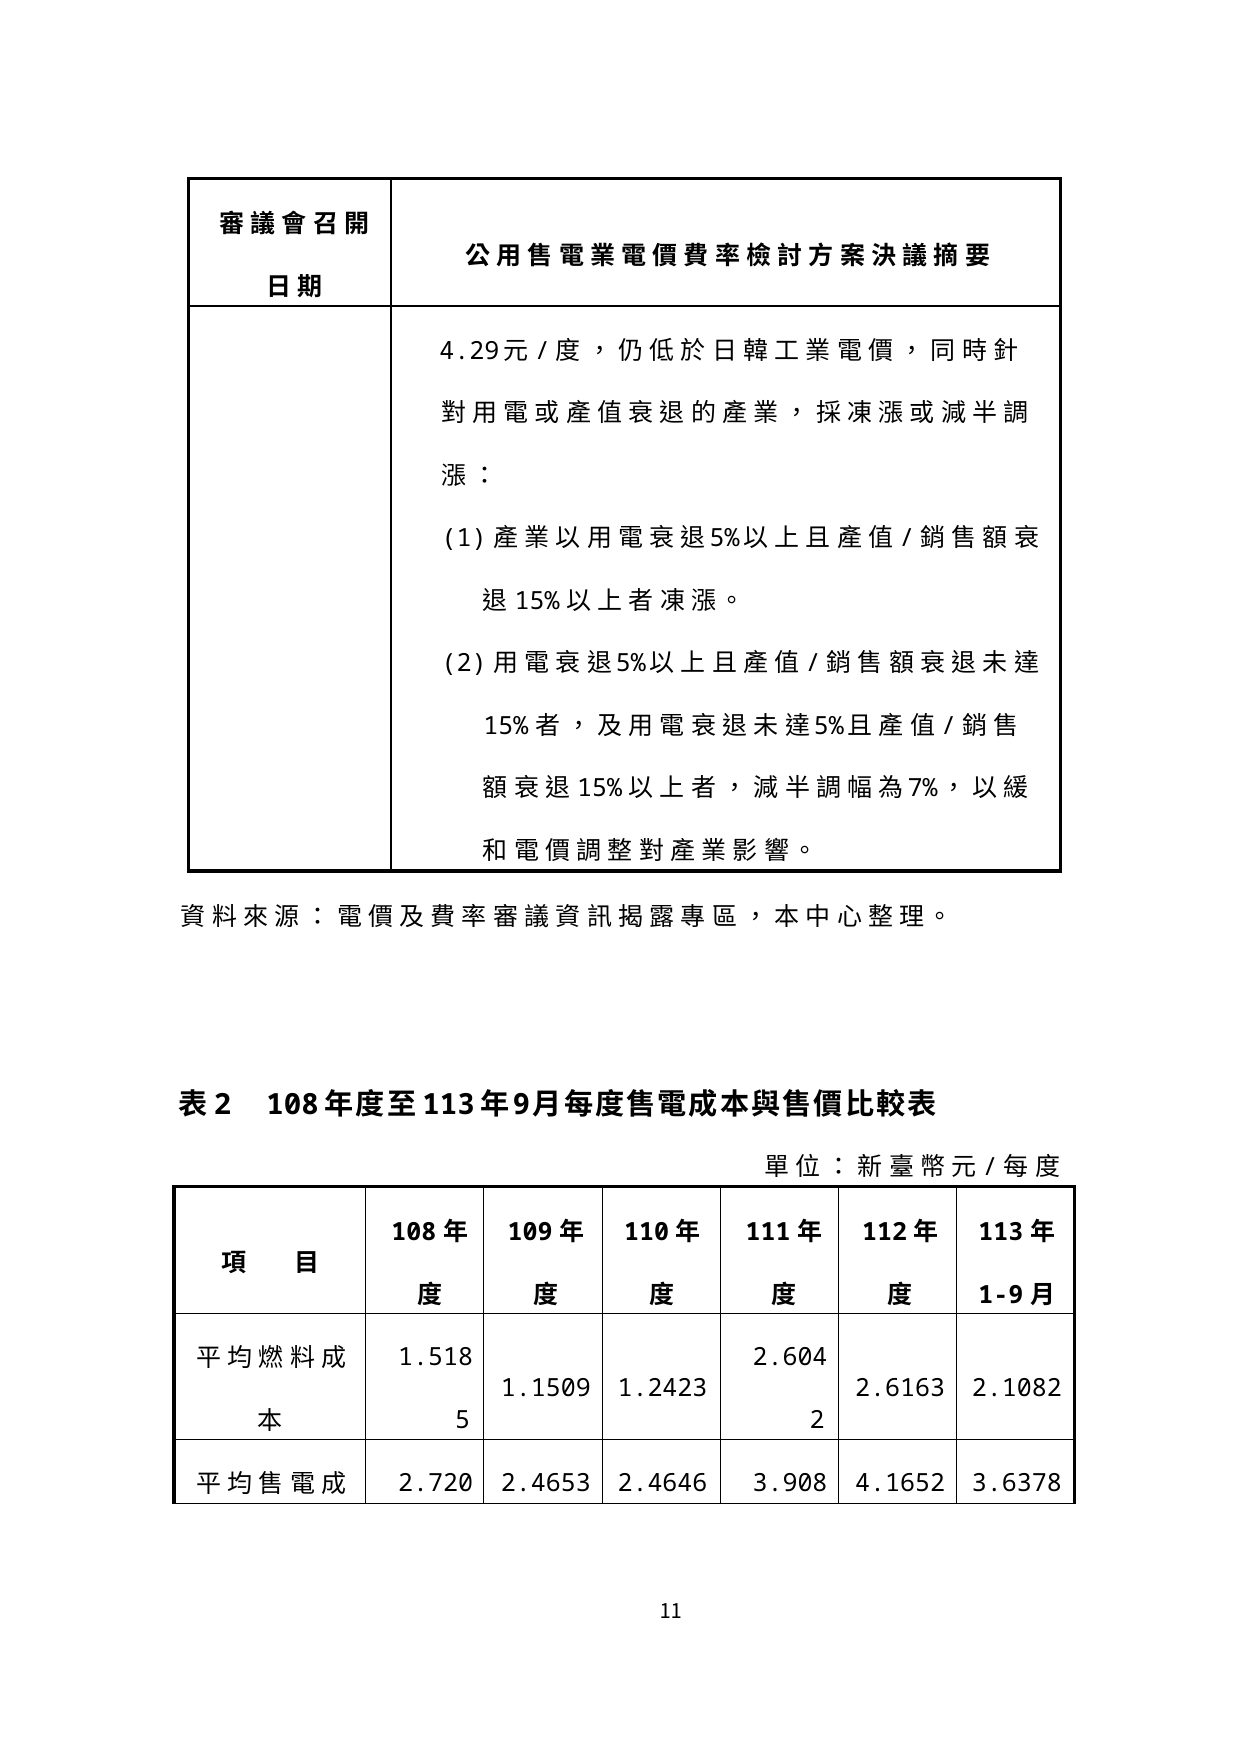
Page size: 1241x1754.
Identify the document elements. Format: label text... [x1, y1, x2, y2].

table_cell 2.6163 [839, 1314, 956, 1439]
text 資料來源：電價及費率審議資訊揭露專區，本中心整理。 [177, 872, 1063, 935]
table_header 111年度 [721, 1188, 838, 1313]
table_cell 4.1652 [839, 1440, 956, 1503]
table_header 108年度 [366, 1188, 483, 1313]
table_cell [190, 307, 390, 869]
table_cell 平均售電成 [176, 1440, 365, 1503]
text 表2 108年度至113年9月每度售電成本與售價比較表 [164, 1060, 1063, 1122]
table_cell 2.720 [366, 1440, 483, 1503]
text 單位：新臺幣元/每度 [164, 1122, 1063, 1185]
table_cell 1.5185 [366, 1314, 483, 1439]
table_cell 2.4653 [484, 1440, 602, 1503]
table_header 112年度 [839, 1188, 956, 1313]
table_header 公用售電業電價費率檢討方案決議摘要 [392, 180, 1059, 305]
table_header 110年度 [603, 1188, 720, 1313]
table_header 項 目 [176, 1188, 365, 1313]
table_cell 3.6378 [957, 1440, 1073, 1503]
table_header 113年 1-9月 [957, 1188, 1073, 1313]
table_cell 2.6042 [721, 1314, 838, 1439]
table_cell 1.2423 [603, 1314, 720, 1439]
table_cell 2.4646 [603, 1440, 720, 1503]
table_cell 4.29元/度，仍低於日韓工業電價，同時針對用電或產值衰退的產業，採凍漲或減半調漲： (1)產業以用電衰退5%以上且產值/銷售額衰退15%以上者凍漲。 (2)用電衰退5%以上且產值/銷售額衰退未達15%者，及用電衰退未達5%且產值/銷售額衰退15%以上者，減半調幅為7%，以緩和電價調整對產業影響。 [392, 307, 1059, 869]
table_cell 3.908 [721, 1440, 838, 1503]
table_header 審議會召開日期 [190, 180, 390, 305]
table_cell 2.1082 [957, 1314, 1073, 1439]
table_cell 平均燃料成本 [176, 1314, 365, 1439]
table_header 109年度 [484, 1188, 602, 1313]
table_cell 1.1509 [484, 1314, 602, 1439]
